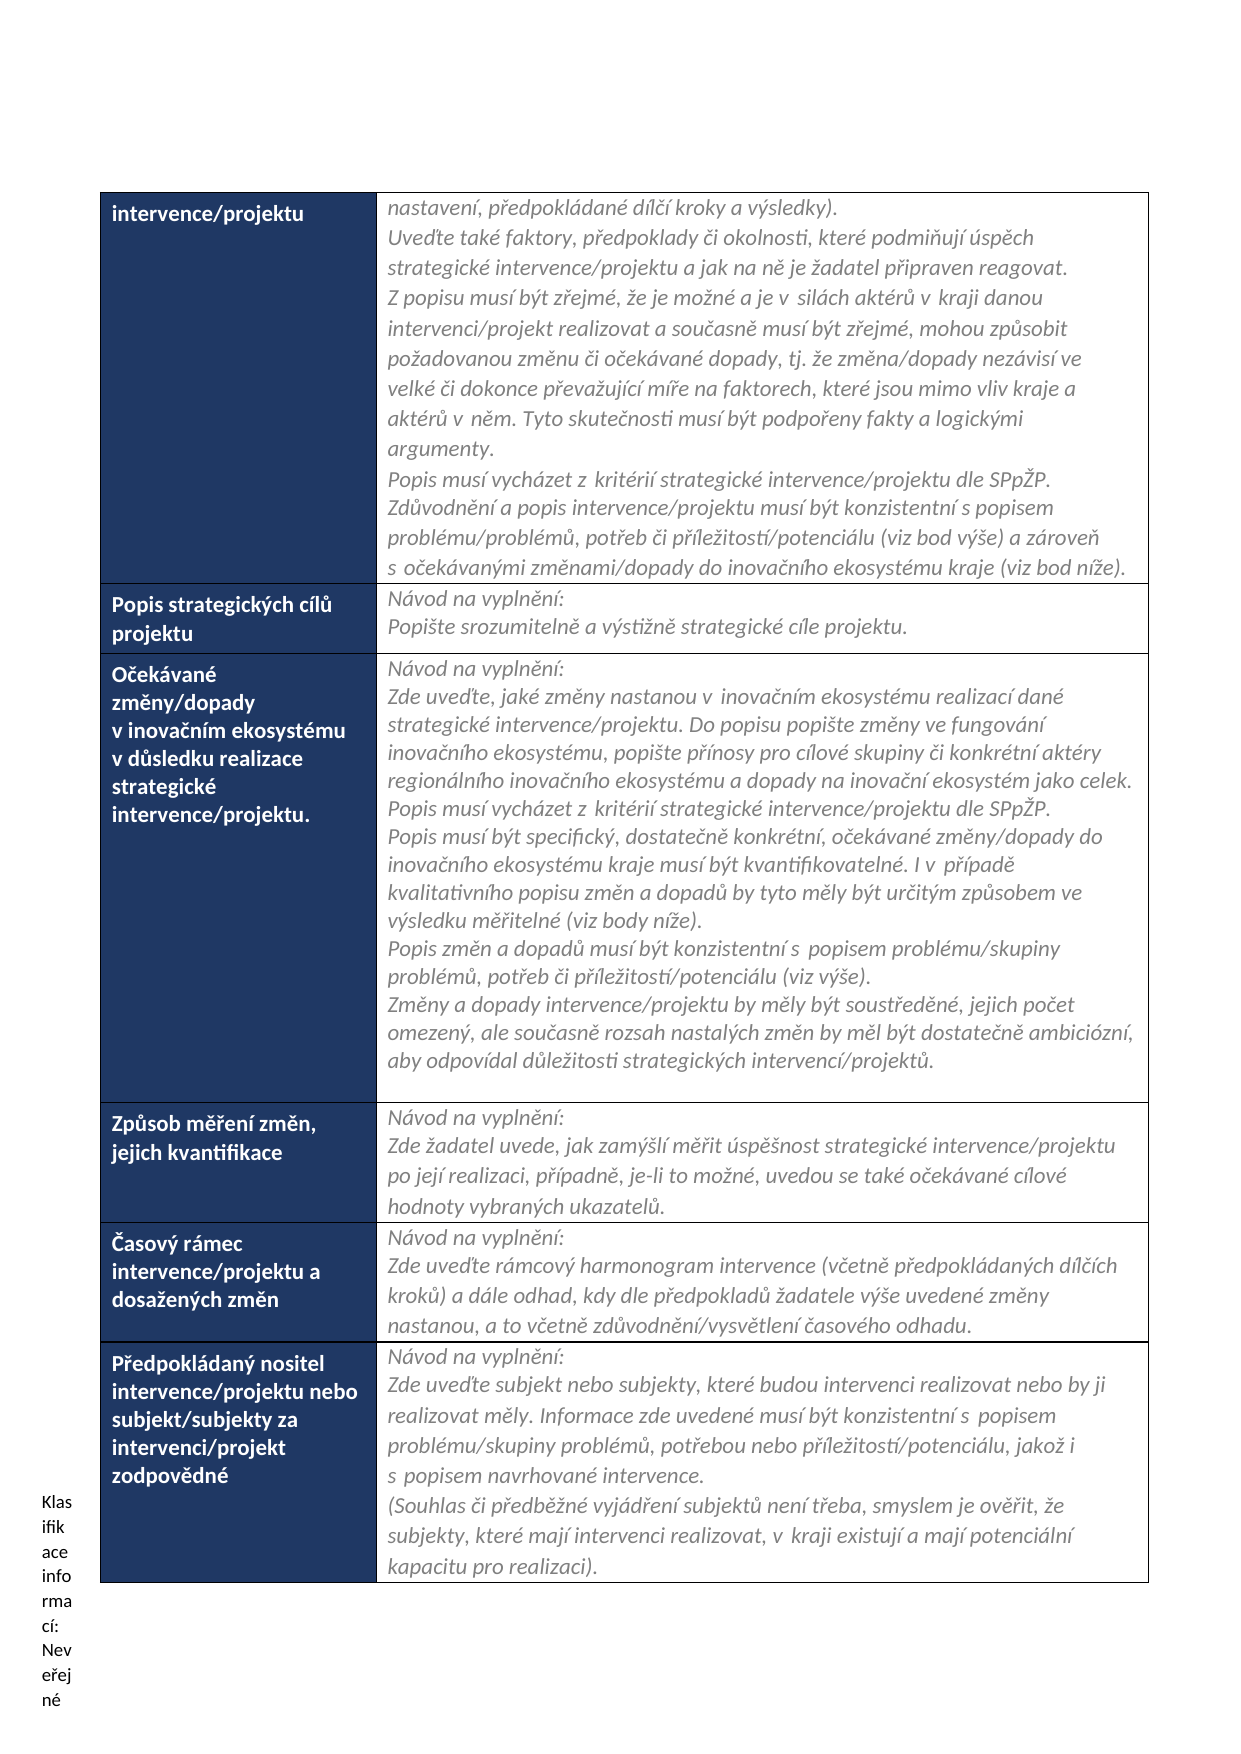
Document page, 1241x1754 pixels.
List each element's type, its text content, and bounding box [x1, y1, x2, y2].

table_cell Návod na vyplnění: Zde uveďte, jaké změny nastanou v inovačním ekosystému realizací dané strategické intervence/projektu. Do popisu popište změny ve fungování inovačního ekosystému, popište přínosy pro cílové skupiny či konkrétní aktéry regionálního inovačního ekosystému a dopady na inovační ekosystém jako celek. Popis musí vycházet z kritérií strategické intervence/projektu dle SPpŽP. Popis musí být specifický, dostatečně konkrétní, očekávané změny/dopady do inovačního ekosystému kraje musí být kvantifikovatelné. I v případě kvalitativního popisu změn a dopadů by tyto měly být určitým způsobem ve výsledku měřitelné (viz body níže). Popis změn a dopadů musí být konzistentní s popisem problému/skupiny problémů, potřeb či příležitostí/potenciálu (viz výše). Změny a dopady intervence/projektu by měly být soustředěné, jejich počet omezený, ale současně rozsah nastalých změn by měl být dostatečně ambiciózní, aby odpovídal důležitosti strategických intervencí/projektů. [377, 654, 1148, 1102]
table_cell Očekávané změny/dopady v inovačním ekosystému v důsledku realizace strategické intervence/projektu. [101, 654, 376, 1102]
table_cell intervence/projektu [101, 193, 376, 583]
table_cell Návod na vyplnění: Popište srozumitelně a výstižně strategické cíle projektu. [377, 584, 1148, 653]
table_cell nastavení, předpokládané dílčí kroky a výsledky). Uveďte také faktory, předpoklady či okolnosti, které podmiňují úspěch strategické intervence/projektu a jak na ně je žadatel připraven reagovat. Z popisu musí být zřejmé, že je možné a je v silách aktérů v kraji danou intervenci/projekt realizovat a současně musí být zřejmé, mohou způsobit požadovanou změnu či očekávané dopady, tj. že změna/dopady nezávisí ve velké či dokonce převažující míře na faktorech, které jsou mimo vliv kraje a aktérů v něm. Tyto skutečnosti musí být podpořeny fakty a logickými argumenty. Popis musí vycházet z kritérií strategické intervence/projektu dle SPpŽP. Zdůvodnění a popis intervence/projektu musí být konzistentní s popisem problému/problémů, potřeb či příležitostí/potenciálu (viz bod výše) a zároveň s očekávanými změnami/dopady do inovačního ekosystému kraje (viz bod níže). [377, 193, 1148, 583]
table_cell Návod na vyplnění: Zde žadatel uvede, jak zamýšlí měřit úspěšnost strategické intervence/projektu po její realizaci, případně, je-li to možné, uvedou se také očekávané cílové hodnoty vybraných ukazatelů. [377, 1103, 1148, 1222]
table_cell Popis strategických cílů projektu [101, 584, 376, 653]
table_cell Časový rámec intervence/projektu a dosažených změn [101, 1223, 376, 1341]
table_cell Způsob měření změn, jejich kvantifikace [101, 1103, 376, 1222]
table_cell Návod na vyplnění: Zde uveďte subjekt nebo subjekty, které budou intervenci realizovat nebo by ji realizovat měly. Informace zde uvedené musí být konzistentní s popisem problému/skupiny problémů, potřebou nebo příležitostí/potenciálu, jakož i s popisem navrhované intervence. (Souhlas či předběžné vyjádření subjektů není třeba, smyslem je ověřit, že subjekty, které mají intervenci realizovat, v kraji existují a mají potenciální kapacitu pro realizaci). [377, 1343, 1148, 1582]
table_cell Předpokládaný nositel intervence/projektu nebo subjekt/subjekty za intervenci/projekt zodpovědné [101, 1343, 376, 1582]
table_cell Návod na vyplnění: Zde uveďte rámcový harmonogram intervence (včetně předpokládaných dílčích kroků) a dále odhad, kdy dle předpokladů žadatele výše uvedené změny nastanou, a to včetně zdůvodnění/vysvětlení časového odhadu. [377, 1223, 1148, 1341]
